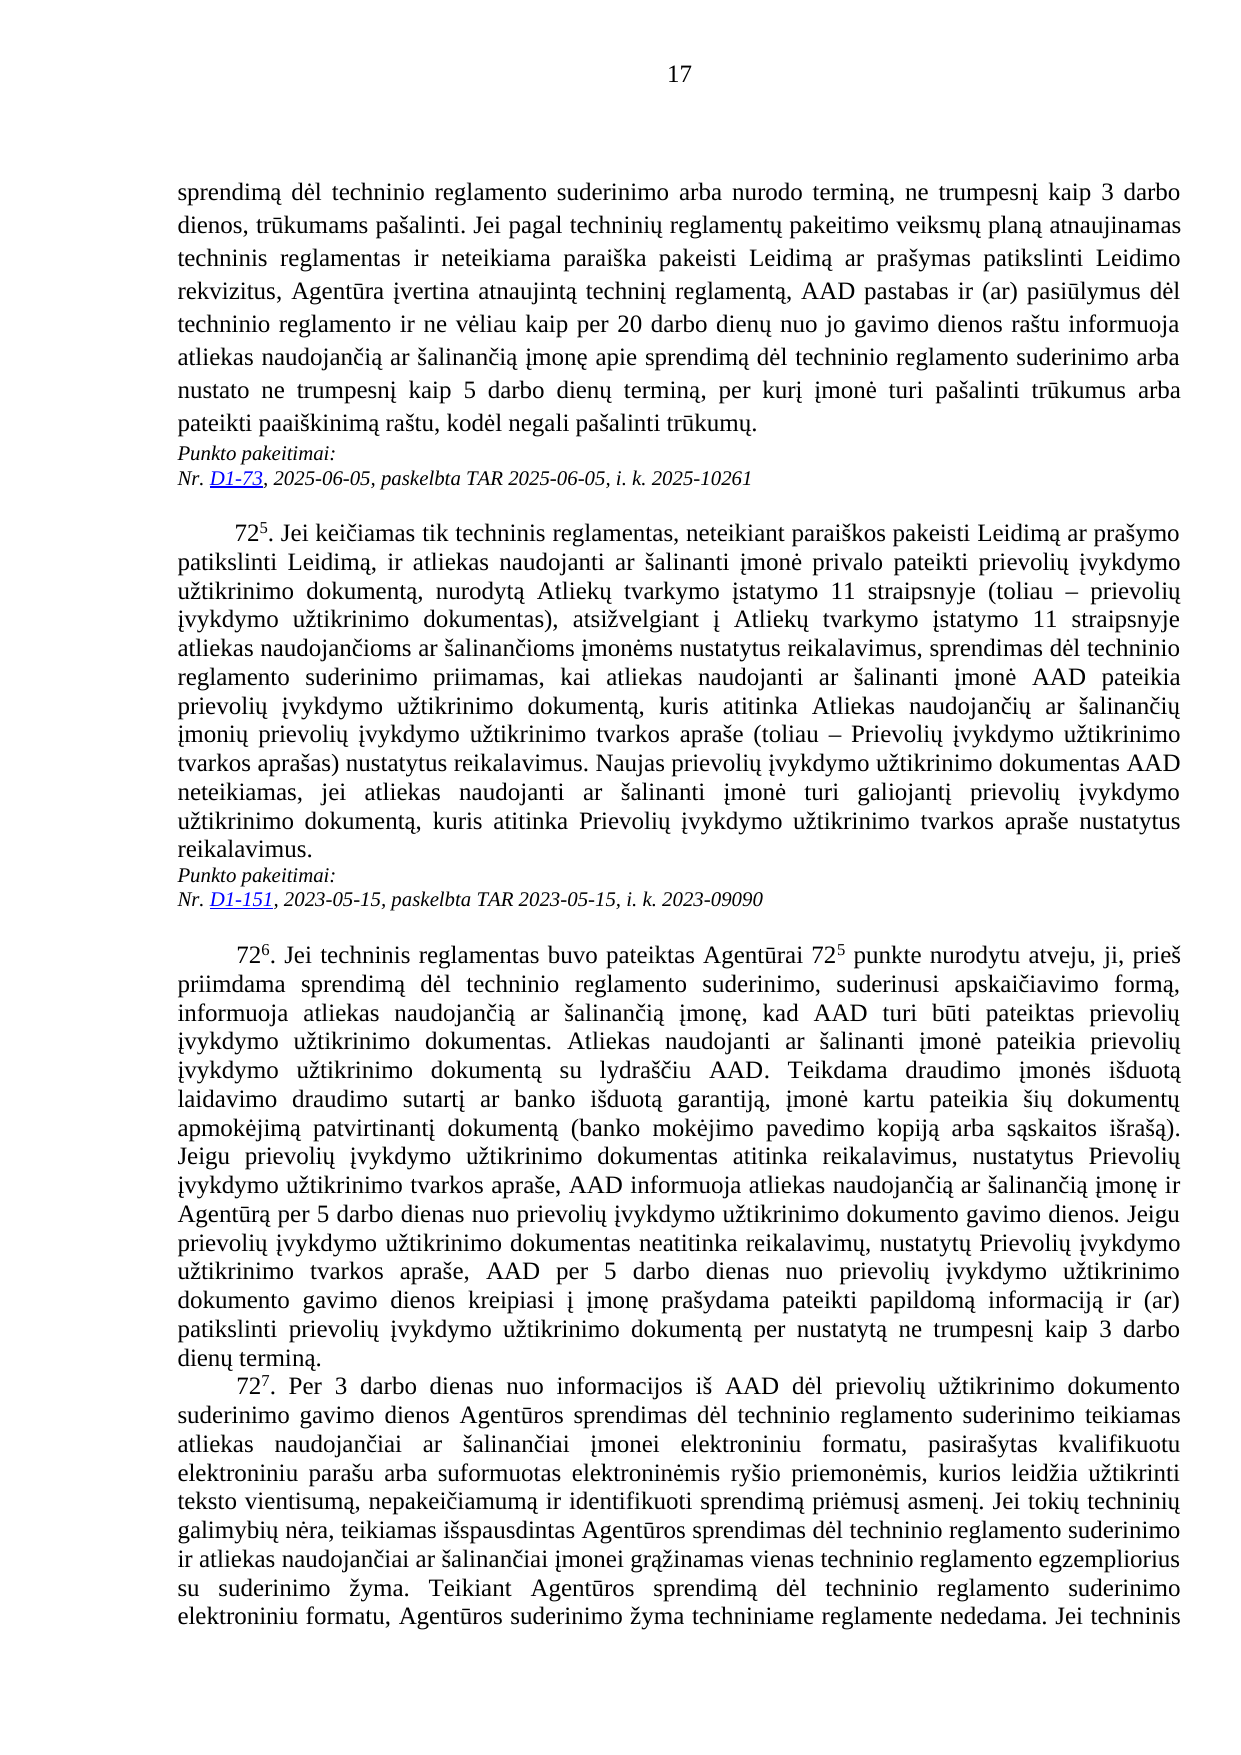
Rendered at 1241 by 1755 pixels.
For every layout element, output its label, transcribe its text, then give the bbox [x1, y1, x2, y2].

text sprendimą dėl techninio reglamento suderinimo arba nurodo terminą, ne trumpesnį kaip 3 darbo dienos, trūkumams pašalinti. Jei pagal techninių reglamentų pakeitimo veiksmų planą atnaujinamas techninis reglamentas ir neteikiama paraiška pakeisti Leidimą ar prašymas patikslinti Leidimo rekvizitus, Agentūra įvertina atnaujintą techninį reglamentą, AAD pastabas ir (ar) pasiūlymus dėl techninio reglamento ir ne vėliau kaip per 20 darbo dienų nuo jo gavimo dienos raštu informuoja atliekas naudojančią ar šalinančią įmonę apie sprendimą dėl techninio reglamento suderinimo arba nustato ne trumpesnį kaip 5 darbo dienų terminą, per kurį įmonė turi pašalinti trūkumus arba pateikti paaiškinimą raštu, kodėl negali pašalinti trūkumų. [177, 177, 1181, 437]
text Punkto pakeitimai: [177, 863, 1181, 887]
text Punkto pakeitimai: [177, 441, 1181, 465]
text 725. Jei keičiamas tik techninis reglamentas, neteikiant paraiškos pakeisti Leidimą ar prašymo patikslinti Leidimą, ir atliekas naudojanti ar šalinanti įmonė privalo pateikti prievolių įvykdymo užtikrinimo dokumentą, nurodytą Atliekų tvarkymo įstatymo 11 straipsnyje (toliau – prievolių įvykdymo užtikrinimo dokumentas), atsižvelgiant į Atliekų tvarkymo įstatymo 11 straipsnyje atliekas naudojančioms ar šalinančioms įmonėms nustatytus reikalavimus, sprendimas dėl techninio reglamento suderinimo priimamas, kai atliekas naudojanti ar šalinanti įmonė AAD pateikia prievolių įvykdymo užtikrinimo dokumentą, kuris atitinka Atliekas naudojančių ar šalinančių įmonių prievolių įvykdymo užtikrinimo tvarkos apraše (toliau – Prievolių įvykdymo užtikrinimo tvarkos aprašas) nustatytus reikalavimus. Naujas prievolių įvykdymo užtikrinimo dokumentas AAD neteikiamas, jei atliekas naudojanti ar šalinanti įmonė turi galiojantį prievolių įvykdymo užtikrinimo dokumentą, kuris atitinka Prievolių įvykdymo užtikrinimo tvarkos apraše nustatytus reikalavimus. [177, 518, 1181, 863]
text 726. Jei techninis reglamentas buvo pateiktas Agentūrai 725 punkte nurodytu atveju, ji, prieš priimdama sprendimą dėl techninio reglamento suderinimo, suderinusi apskaičiavimo formą, informuoja atliekas naudojančią ar šalinančią įmonę, kad AAD turi būti pateiktas prievolių įvykdymo užtikrinimo dokumentas. Atliekas naudojanti ar šalinanti įmonė pateikia prievolių įvykdymo užtikrinimo dokumentą su lydraščiu AAD. Teikdama draudimo įmonės išduotą laidavimo draudimo sutartį ar banko išduotą garantiją, įmonė kartu pateikia šių dokumentų apmokėjimą patvirtinantį dokumentą (banko mokėjimo pavedimo kopiją arba sąskaitos išrašą). Jeigu prievolių įvykdymo užtikrinimo dokumentas atitinka reikalavimus, nustatytus Prievolių įvykdymo užtikrinimo tvarkos apraše, AAD informuoja atliekas naudojančią ar šalinančią įmonę ir Agentūrą per 5 darbo dienas nuo prievolių įvykdymo užtikrinimo dokumento gavimo dienos. Jeigu prievolių įvykdymo užtikrinimo dokumentas neatitinka reikalavimų, nustatytų Prievolių įvykdymo užtikrinimo tvarkos apraše, AAD per 5 darbo dienas nuo prievolių įvykdymo užtikrinimo dokumento gavimo dienos kreipiasi į įmonę prašydama pateikti papildomą informaciją ir (ar) patikslinti prievolių įvykdymo užtikrinimo dokumentą per nustatytą ne trumpesnį kaip 3 darbo dienų terminą. [177, 940, 1181, 1371]
text 727. Per 3 darbo dienas nuo informacijos iš AAD dėl prievolių užtikrinimo dokumento suderinimo gavimo dienos Agentūros sprendimas dėl techninio reglamento suderinimo teikiamas atliekas naudojančiai ar šalinančiai įmonei elektroniniu formatu, pasirašytas kvalifikuotu elektroniniu parašu arba suformuotas elektroninėmis ryšio priemonėmis, kurios leidžia užtikrinti teksto vientisumą, nepakeičiamumą ir identifikuoti sprendimą priėmusį asmenį. Jei tokių techninių galimybių nėra, teikiamas išspausdintas Agentūros sprendimas dėl techninio reglamento suderinimo ir atliekas naudojančiai ar šalinančiai įmonei grąžinamas vienas techninio reglamento egzempliorius su suderinimo žyma. Teikiant Agentūros sprendimą dėl techninio reglamento suderinimo elektroniniu formatu, Agentūros suderinimo žyma techniniame reglamente nededama. Jei techninis [177, 1371, 1181, 1630]
text Nr. D1-151, 2023-05-15, paskelbta TAR 2023-05-15, i. k. 2023-09090 [177, 887, 1181, 911]
text Nr. D1-73, 2025-06-05, paskelbta TAR 2025-06-05, i. k. 2025-10261 [177, 465, 1181, 489]
